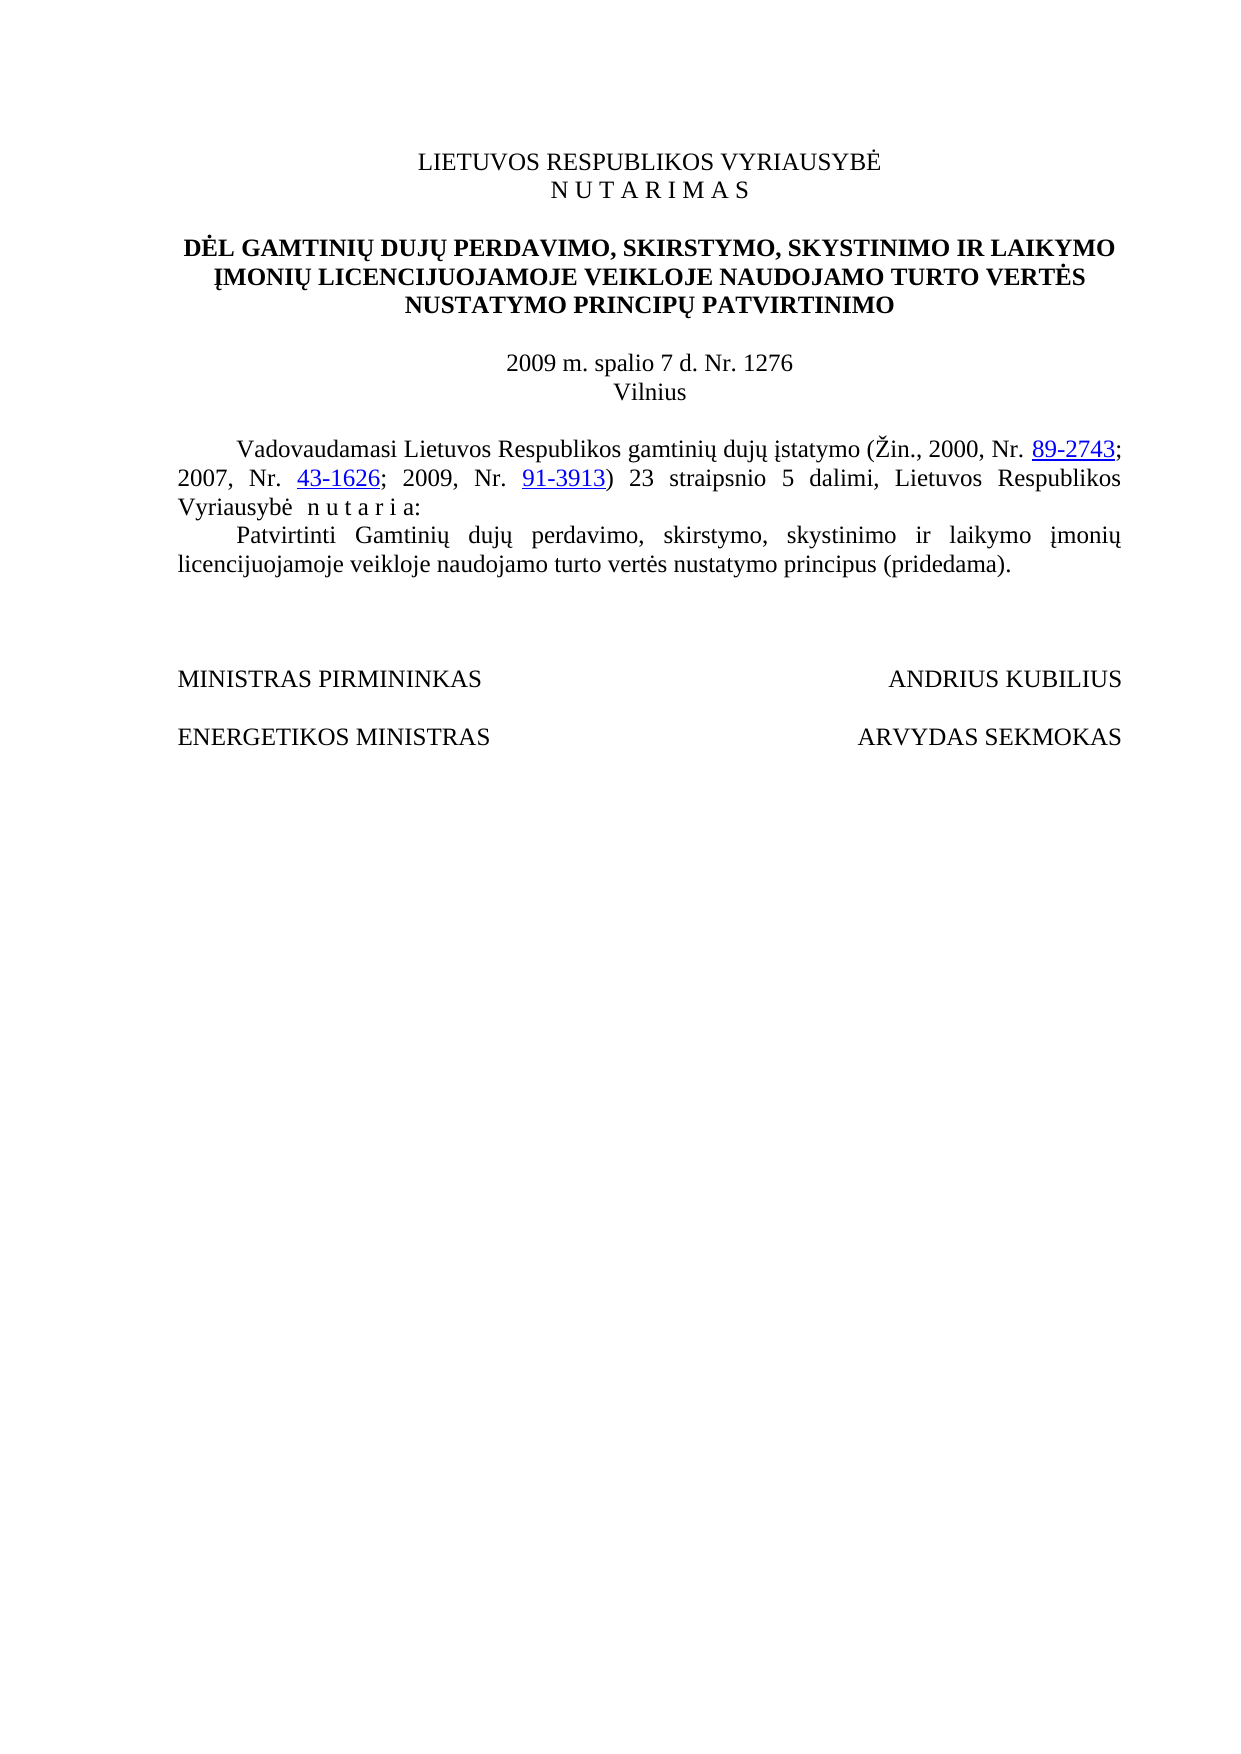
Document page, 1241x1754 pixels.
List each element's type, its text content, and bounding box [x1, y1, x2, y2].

text ENERGETIKOS MINISTRAS ARVYDAS SEKMOKAS [177, 722, 1122, 751]
text DĖL GAMTINIŲ DUJŲ PERDAVIMO, SKIRSTYMO, SKYSTINIMO IR LAIKYMO ĮMONIŲ LICENCIJUOJAMOJE VEIKLOJE NAUDOJAMO TURTO VERTĖS NUSTATYMO PRINCIPŲ patvirtinimo [177, 233, 1122, 319]
text Patvirtinti Gamtinių dujų perdavimo, skirstymo, skystinimo ir laikymo įmonių licencijuojamoje veikloje naudojamo turto vertės nustatymo principus (pridedama). [177, 521, 1122, 578]
text MINISTRAS PIRMININKAS ANDRIUS KUBILIUS [177, 664, 1122, 693]
text NUTARIMAS [177, 176, 1122, 204]
text Vilnius [177, 377, 1122, 406]
text Vadovaudamasi Lietuvos Respublikos gamtinių dujų įstatymo (Žin., 2000, Nr. 89-2743; 2007, Nr. 43-1626; 2009, Nr. 91-3913) 23 straipsnio 5 dalimi, Lietuvos Respublikos Vyriausybė nutaria: [177, 434, 1122, 521]
text Lietuvos Respublikos Vyriausybė [177, 147, 1122, 176]
text 2009 m. spalio 7 d. Nr. 1276 [177, 348, 1122, 377]
